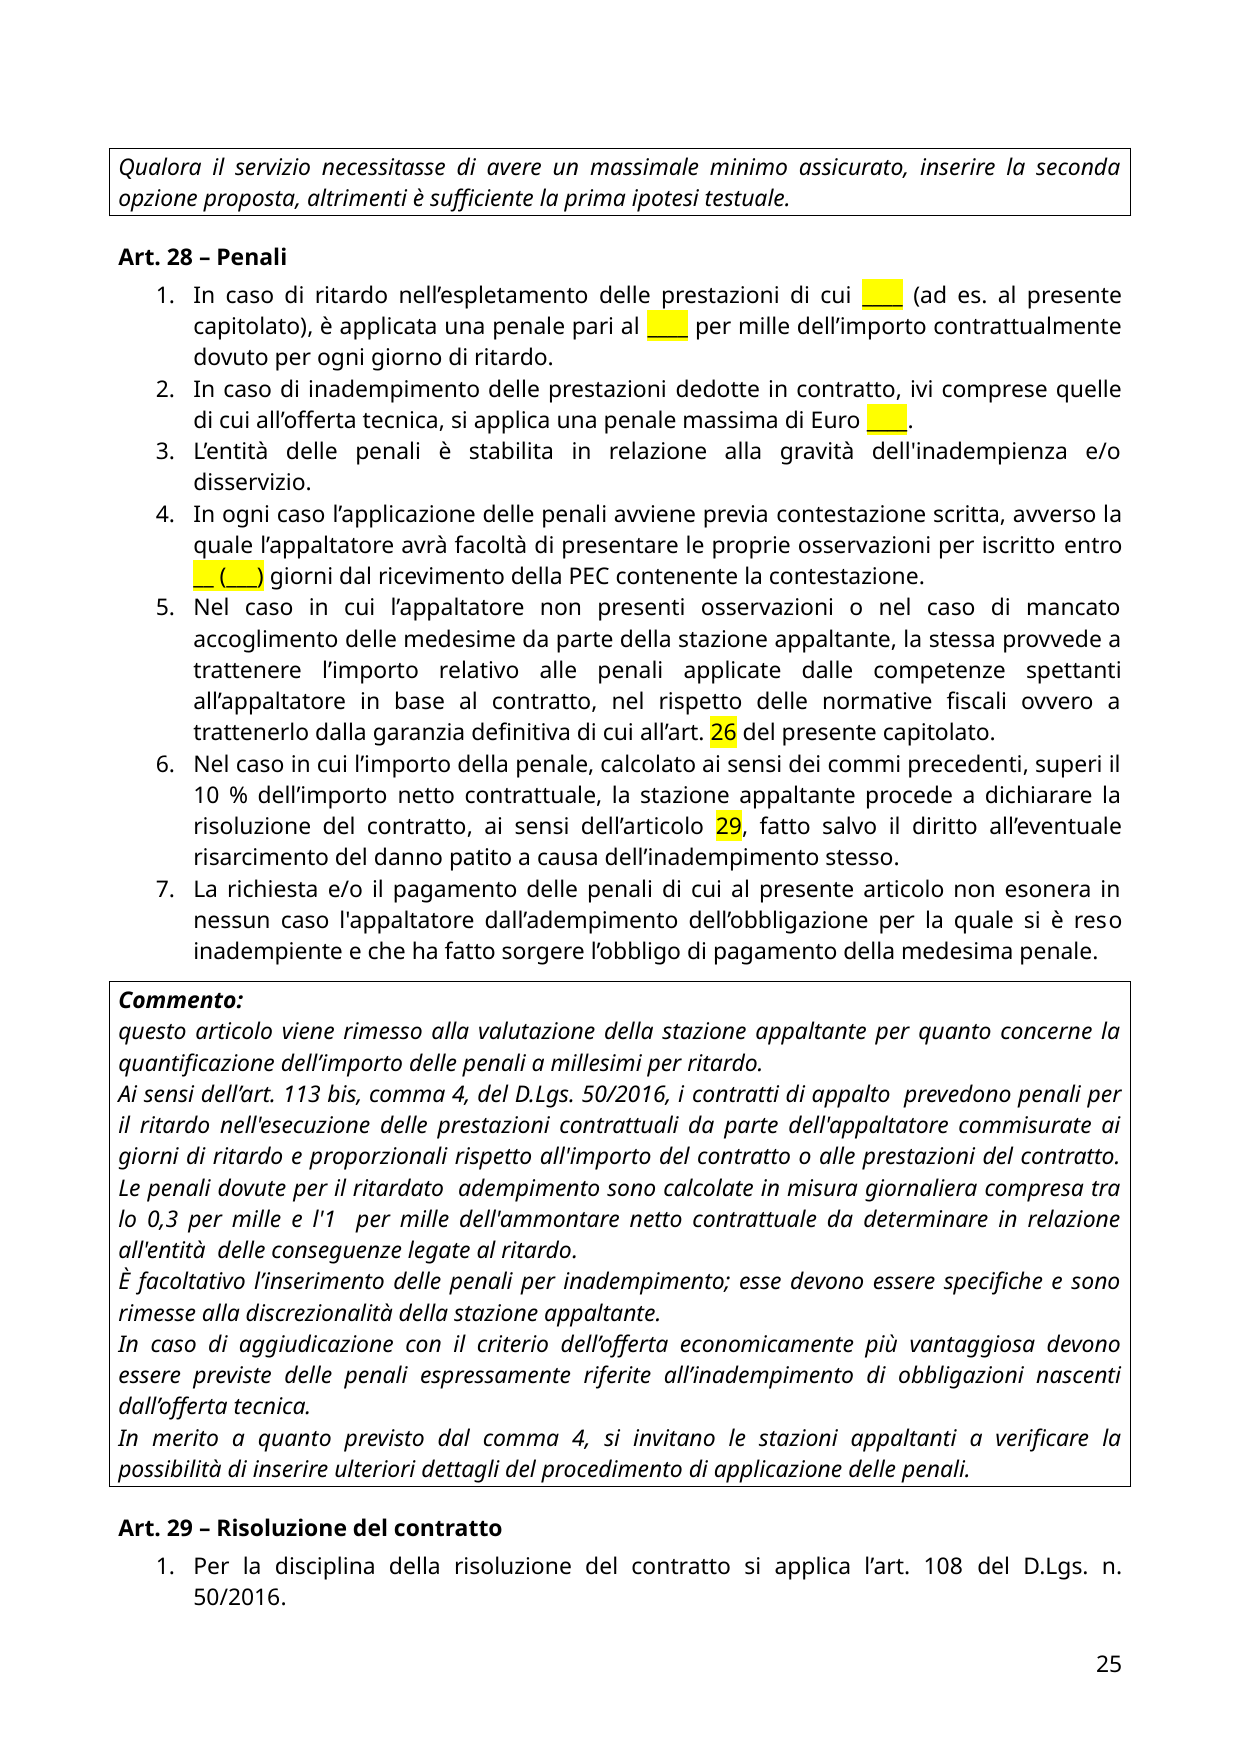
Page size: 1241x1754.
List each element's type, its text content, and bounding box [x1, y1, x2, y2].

subtitle Art. 29 – Risoluzione del contratto [118, 1512, 1122, 1543]
list Per la disciplina della risoluzione del contratto si applica l’art. 108 del D.Lgs. n. 50/2016. [156, 1550, 1122, 1612]
list Nel caso in cui l’appaltatore non presenti osservazioni o nel caso di mancato accoglimento delle medesime da parte della stazione appaltante, la stessa provvede a trattenere l’importo relativo alle penali applicate dalle competenze spettanti all’appaltatore in base al contratto, nel rispetto delle normative fiscali ovvero a trattenerlo dalla garanzia definitiva di cui all’art. 26 del presente capitolato. [156, 591, 1122, 748]
text È facoltativo l’inserimento delle penali per inadempimento; esse devono essere specifiche e sono rimesse alla discrezionalità della stazione appaltante. [118, 1265, 1122, 1328]
text Ai sensi dell’art. 113 bis, comma 4, del D.Lgs. 50/2016, i contratti di appalto prevedono penali per il ritardo nell'esecuzione delle prestazioni contrattuali da parte dell'appaltatore commisurate ai giorni di ritardo e proporzionali rispetto all'importo del contratto o alle prestazioni del contratto. Le penali dovute per il ritardato adempimento sono calcolate in misura giornaliera compresa tra lo 0,3 per mille e l'1 per mille dell'ammontare netto contrattuale da determinare in relazione all'entità delle conseguenze legate al ritardo. [118, 1078, 1122, 1265]
subtitle Art. 28 – Penali [118, 241, 1122, 273]
list In caso di inadempimento delle prestazioni dedotte in contratto, ivi comprese quelle di cui all’offerta tecnica, si applica una penale massima di Euro ____. [156, 373, 1122, 435]
list In ogni caso l’applicazione delle penali avviene previa contestazione scritta, avverso la quale l’appaltatore avrà facoltà di presentare le proprie osservazioni per iscritto entro __ (___) giorni dal ricevimento della PEC contenente la contestazione. [156, 498, 1122, 591]
text Commento: [110, 982, 1130, 1015]
list La richiesta e/o il pagamento delle penali di cui al presente articolo non esonera in nessun caso l'appaltatore dall’adempimento dell’obbligazione per la quale si è reso inadempiente e che ha fatto sorgere l’obbligo di pagamento della medesima penale. [156, 873, 1122, 966]
text In caso di aggiudicazione con il criterio dell’offerta economicamente più vantaggiosa devono essere previste delle penali espressamente riferite all’inadempimento di obbligazioni nascenti dall’offerta tecnica. [118, 1328, 1122, 1418]
list L’entità delle penali è stabilita in relazione alla gravità dell'inadempienza e/o disservizio. [156, 435, 1122, 498]
list In caso di ritardo nell’espletamento delle prestazioni di cui ____ (ad es. al presente capitolato), è applicata una penale pari al ____ per mille dell’importo contrattualmente dovuto per ogni giorno di ritardo. [156, 279, 1122, 373]
text questo articolo viene rimesso alla valutazione della stazione appaltante per quanto concerne la quantificazione dell’importo delle penali a millesimi per ritardo. [118, 1015, 1122, 1078]
text In merito a quanto previsto dal comma 4, si invitano le stazioni appaltanti a verificare la possibilità di inserire ulteriori dettagli del procedimento di applicazione delle penali. [110, 1418, 1130, 1486]
text Qualora il servizio necessitasse di avere un massimale minimo assicurato, inserire la seconda opzione proposta, altrimenti è sufficiente la prima ipotesi testuale. [110, 149, 1130, 215]
list Nel caso in cui l’importo della penale, calcolato ai sensi dei commi precedenti, superi il 10 % dell’importo netto contrattuale, la stazione appaltante procede a dichiarare la risoluzione del contratto, ai sensi dell’articolo 29, fatto salvo il diritto all’eventuale risarcimento del danno patito a causa dell’inadempimento stesso. [156, 748, 1122, 873]
